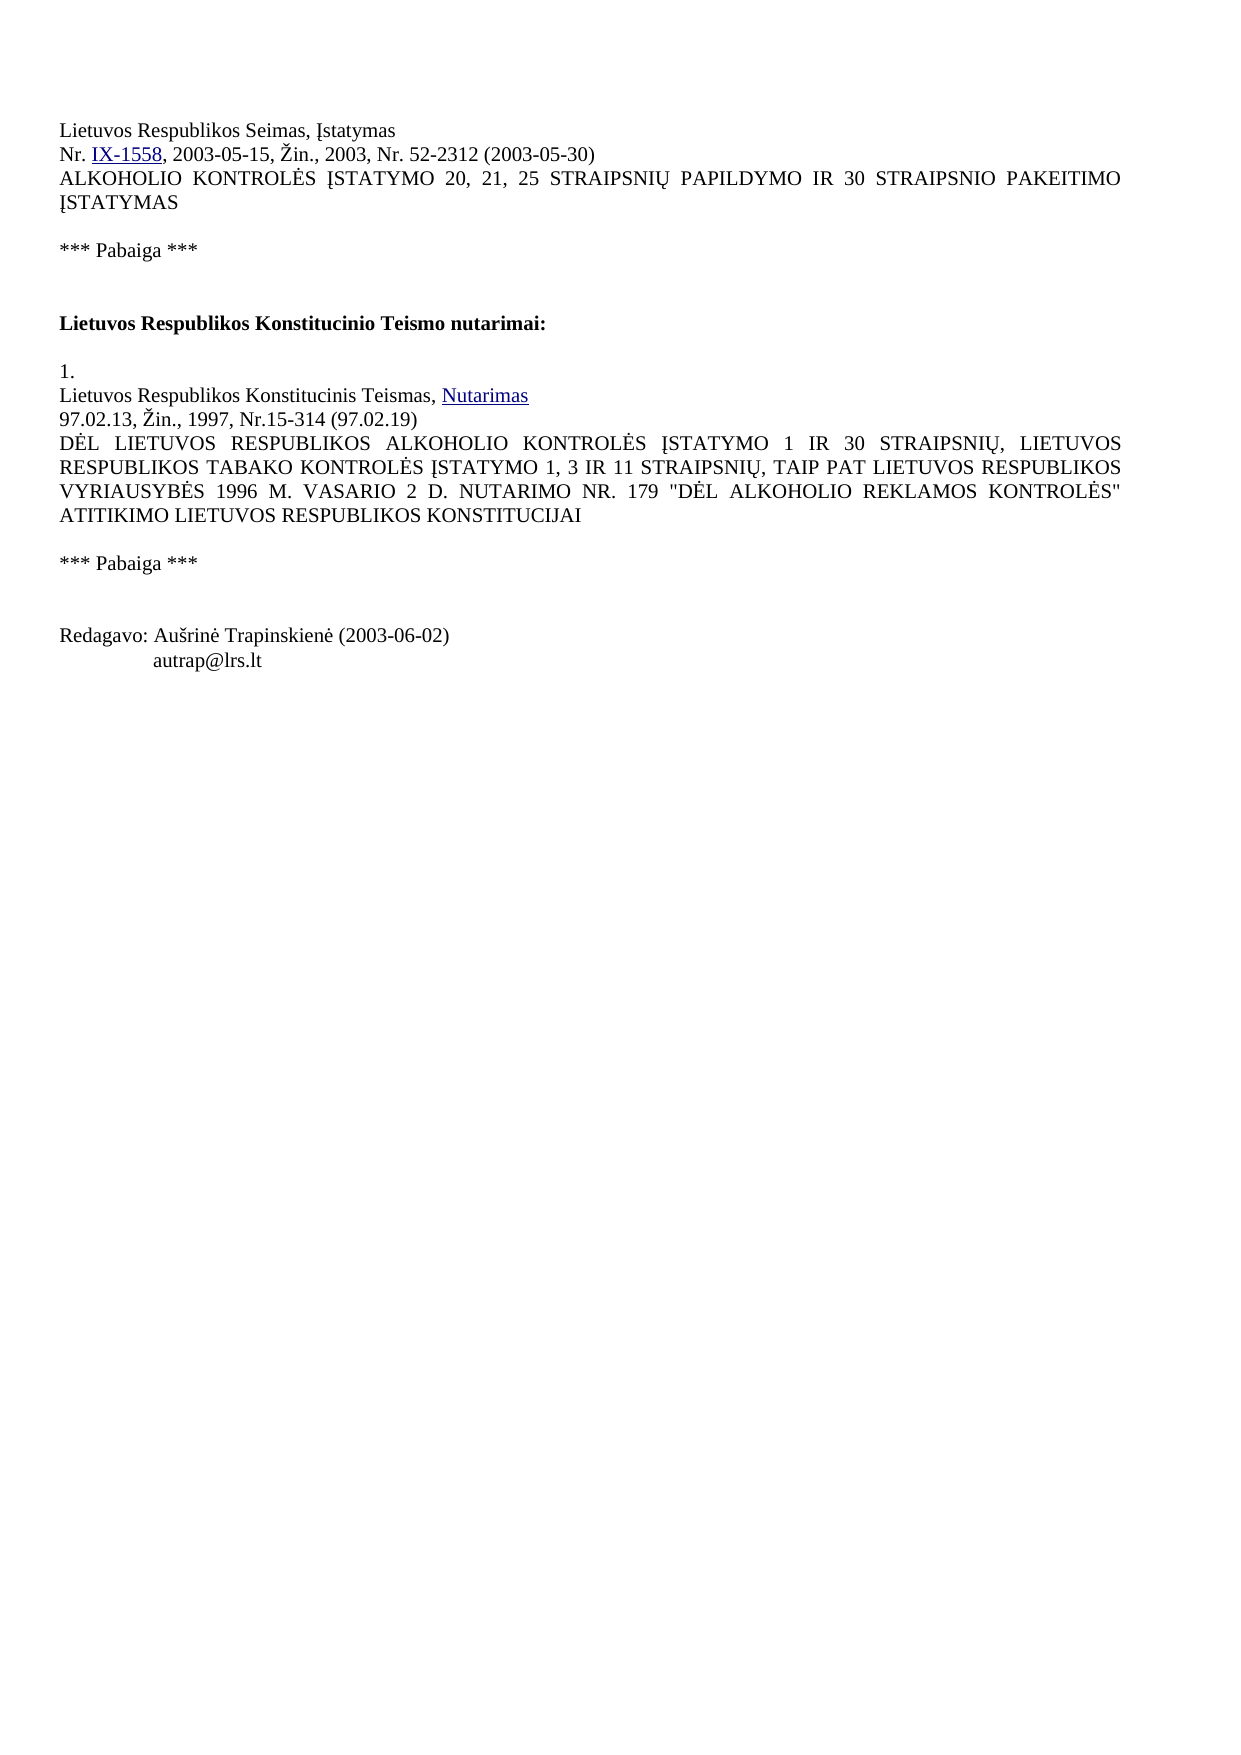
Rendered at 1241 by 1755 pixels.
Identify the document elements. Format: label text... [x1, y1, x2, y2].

text 1. [59, 359, 1122, 383]
text *** Pabaiga *** [59, 238, 1122, 262]
text DĖL LIETUVOS RESPUBLIKOS ALKOHOLIO KONTROLĖS ĮSTATYMO 1 IR 30 STRAIPSNIŲ, LIETUVOS RESPUBLIKOS TABAKO KONTROLĖS ĮSTATYMO 1, 3 IR 11 STRAIPSNIŲ, TAIP PAT LIETUVOS RESPUBLIKOS VYRIAUSYBĖS 1996 M. VASARIO 2 D. NUTARIMO NR. 179 "DĖL ALKOHOLIO REKLAMOS KONTROLĖS" ATITIKIMO LIETUVOS RESPUBLIKOS KONSTITUCIJAI [59, 431, 1122, 527]
text ALKOHOLIO KONTROLĖS ĮSTATYMO 20, 21, 25 STRAIPSNIŲ PAPILDYMO IR 30 STRAIPSNIO PAKEITIMO ĮSTATYMAS [59, 166, 1122, 214]
text Lietuvos Respublikos Konstitucinis Teismas, Nutarimas [59, 383, 1122, 407]
text 97.02.13, Žin., 1997, Nr.15-314 (97.02.19) [59, 407, 1122, 431]
text autrap@lrs.lt [59, 647, 1122, 672]
text Lietuvos Respublikos Konstitucinio Teismo nutarimai: [59, 311, 1122, 335]
text Redagavo: Aušrinė Trapinskienė (2003-06-02) [59, 623, 1122, 647]
text *** Pabaiga *** [59, 551, 1122, 575]
text Nr. IX-1558, 2003-05-15, Žin., 2003, Nr. 52-2312 (2003-05-30) [59, 142, 1122, 166]
text Lietuvos Respublikos Seimas, Įstatymas [59, 118, 1122, 142]
